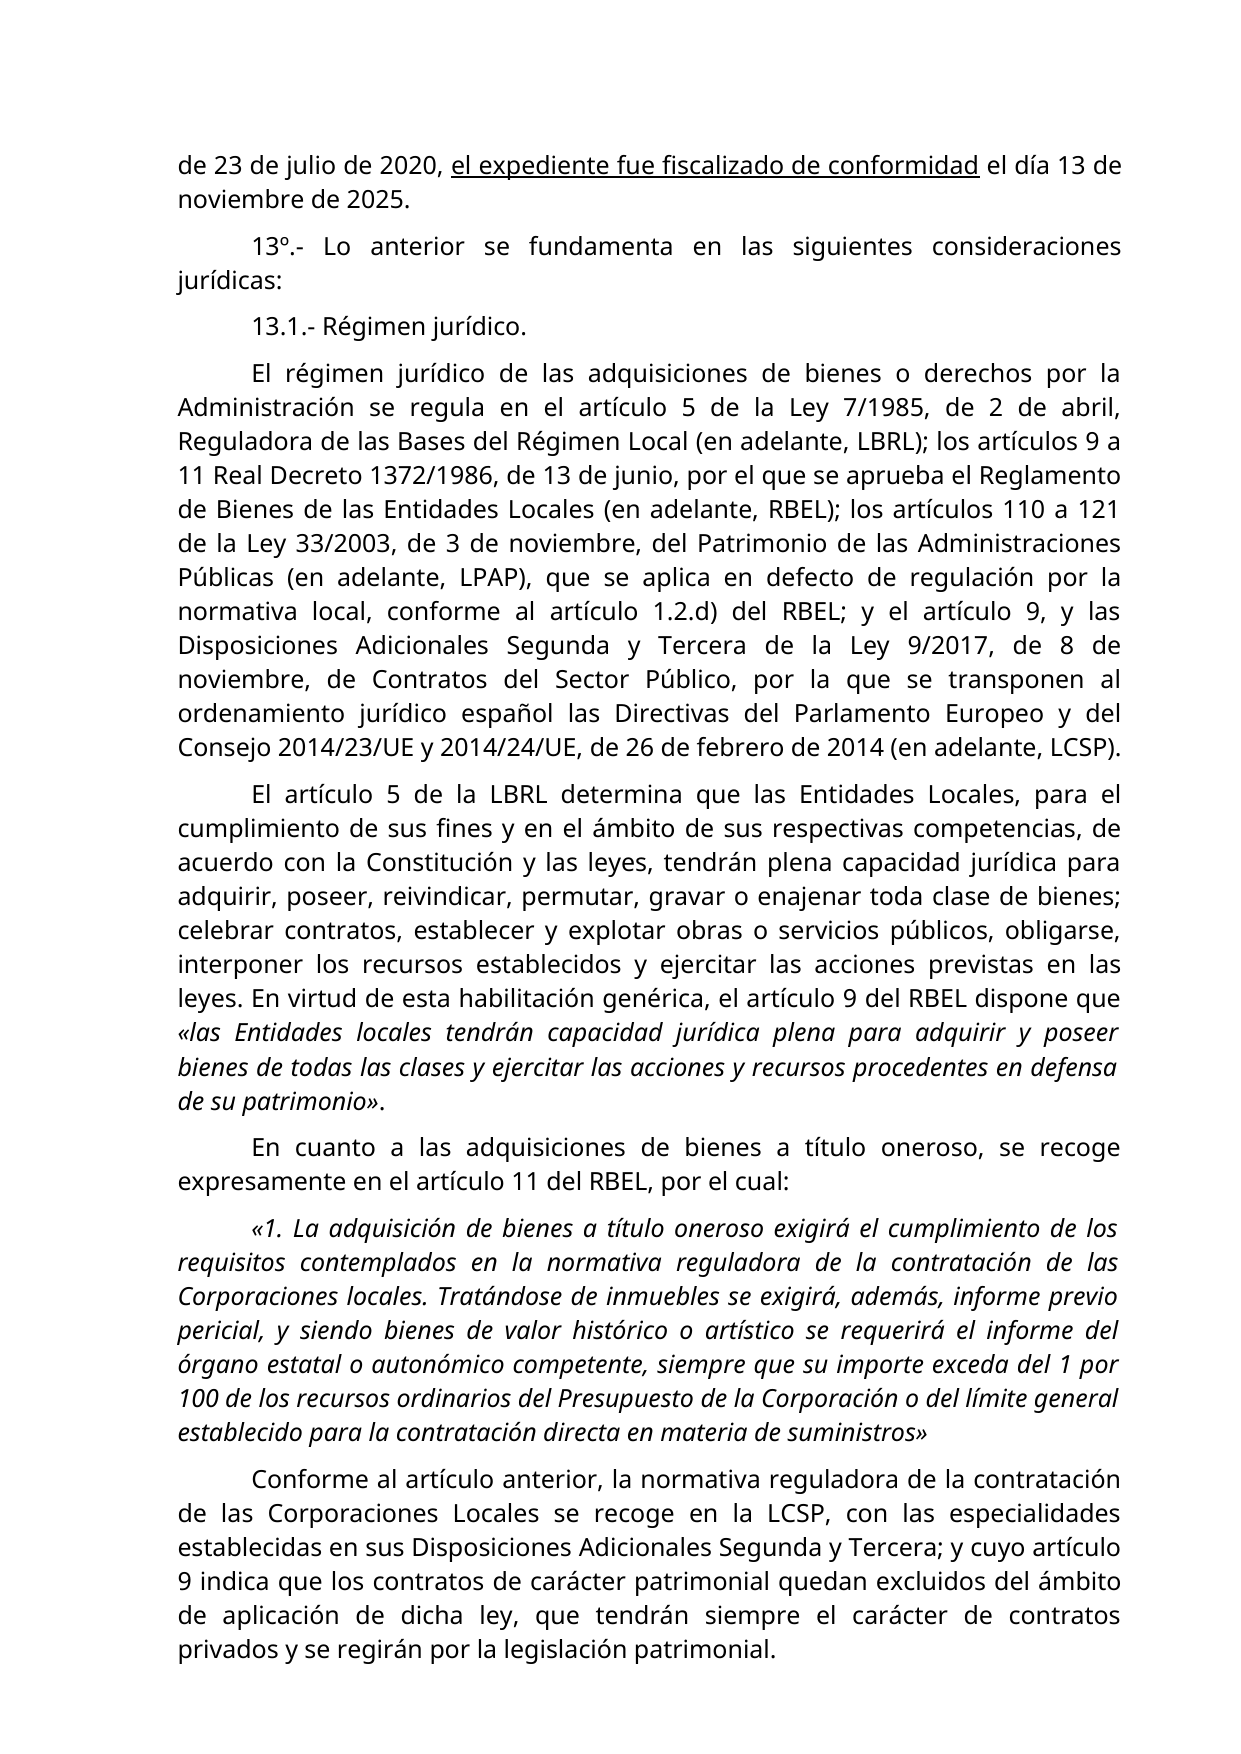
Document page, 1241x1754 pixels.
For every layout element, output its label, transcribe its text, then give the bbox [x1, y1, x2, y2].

text «1. La adquisición de bienes a título oneroso exigirá el cumplimiento de los requisitos contemplados en la normativa reguladora de la contratación de las Corporaciones locales. Tratándose de inmuebles se exigirá, además, informe previo pericial, y siendo bienes de valor histórico o artístico se requerirá el informe del órgano estatal o autonómico competente, siempre que su importe exceda del 1 por 100 de los recursos ordinarios del Presupuesto de la Corporación o del límite general establecido para la contratación directa en materia de suministros» [177, 1210, 1122, 1449]
text El régimen jurídico de las adquisiciones de bienes o derechos por la Administración se regula en el artículo 5 de la Ley 7/1985, de 2 de abril, Reguladora de las Bases del Régimen Local (en adelante, LBRL); los artículos 9 a 11 Real Decreto 1372/1986, de 13 de junio, por el que se aprueba el Reglamento de Bienes de las Entidades Locales (en adelante, RBEL); los artículos 110 a 121 de la Ley 33/2003, de 3 de noviembre, del Patrimonio de las Administraciones Públicas (en adelante, LPAP), que se aplica en defecto de regulación por la normativa local, conforme al artículo 1.2.d) del RBEL; y el artículo 9, y las Disposiciones Adicionales Segunda y Tercera de la Ley 9/2017, de 8 de noviembre, de Contratos del Sector Público, por la que se transponen al ordenamiento jurídico español las Directivas del Parlamento Europeo y del Consejo 2014/23/UE y 2014/24/UE, de 26 de febrero de 2014 (en adelante, LCSP). [177, 355, 1122, 764]
text 13º.- Lo anterior se fundamenta en las siguientes consideraciones jurídicas: [177, 228, 1122, 296]
text En cuanto a las adquisiciones de bienes a título oneroso, se recoge expresamente en el artículo 11 del RBEL, por el cual: [177, 1130, 1122, 1198]
text de 23 de julio de 2020, el expediente fue fiscalizado de conformidad el día 13 de noviembre de 2025. [177, 148, 1122, 216]
text Conforme al artículo anterior, la normativa reguladora de la contratación de las Corporaciones Locales se recoge en la LCSP, con las especialidades establecidas en sus Disposiciones Adicionales Segunda y Tercera; y cuyo artículo 9 indica que los contratos de carácter patrimonial quedan excluidos del ámbito de aplicación de dicha ley, que tendrán siempre el carácter de contratos privados y se regirán por la legislación patrimonial. [177, 1461, 1122, 1666]
text El artículo 5 de la LBRL determina que las Entidades Locales, para el cumplimiento de sus fines y en el ámbito de sus respectivas competencias, de acuerdo con la Constitución y las leyes, tendrán plena capacidad jurídica para adquirir, poseer, reivindicar, permutar, gravar o enajenar toda clase de bienes; celebrar contratos, establecer y explotar obras o servicios públicos, obligarse, interponer los recursos establecidos y ejercitar las acciones previstas en las leyes. En virtud de esta habilitación genérica, el artículo 9 del RBEL dispone que «las Entidades locales tendrán capacidad jurídica plena para adquirir y poseer bienes de todas las clases y ejercitar las acciones y recursos procedentes en defensa de su patrimonio». [177, 777, 1122, 1117]
text 13.1.- Régimen jurídico. [177, 309, 1122, 343]
